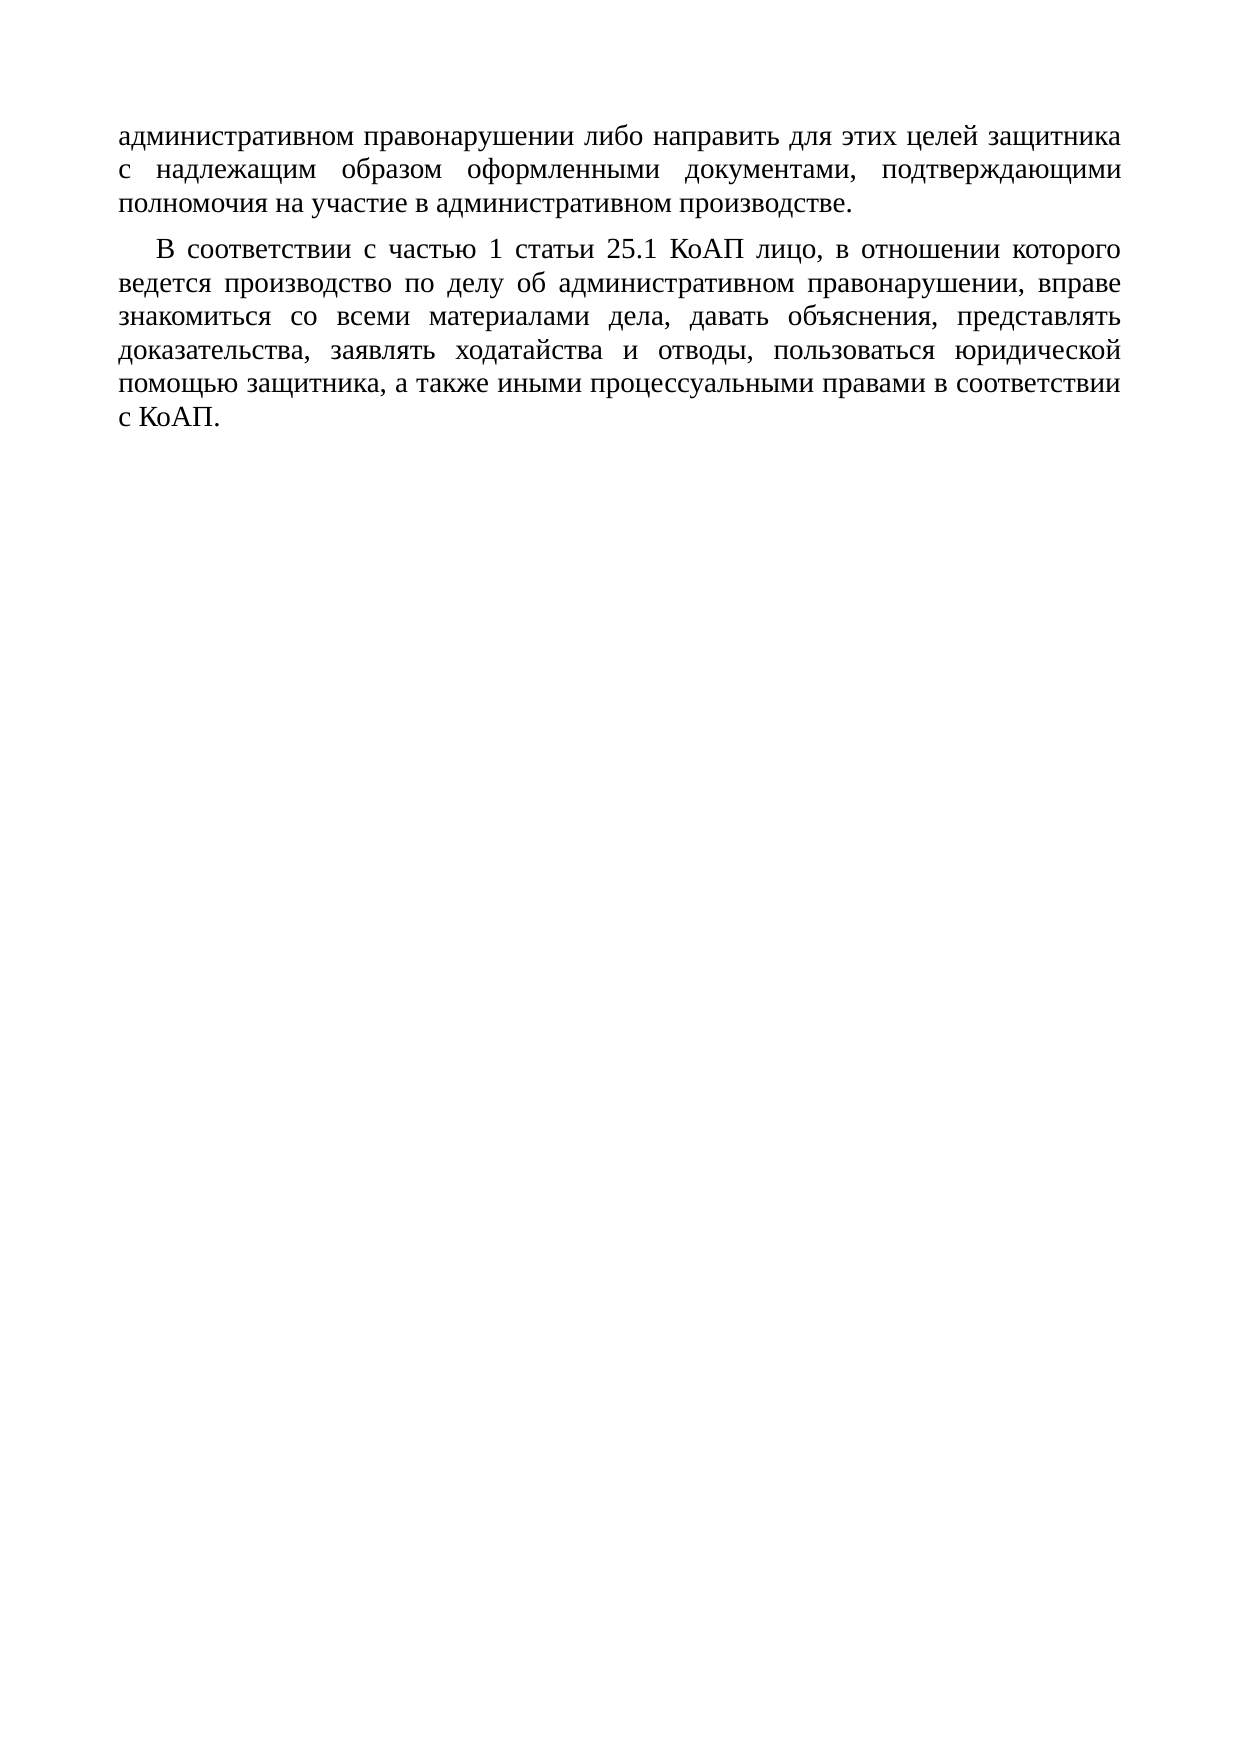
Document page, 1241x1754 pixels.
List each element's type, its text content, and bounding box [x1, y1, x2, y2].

text В соответствии с частью 1 статьи 25.1 КоАП лицо, в отношении которого ведется производство по делу об административном правонарушении, вправе знакомиться со всеми материалами дела, давать объяснения, представлять доказательства, заявлять ходатайства и отводы, пользоваться юридической помощью защитника, а также иными процессуальными правами в соответствии с КоАП. [118, 231, 1122, 432]
text административном правонарушении либо направить для этих целей защитника с надлежащим образом оформленными документами, подтверждающими полномочия на участие в административном производстве. [118, 118, 1122, 219]
